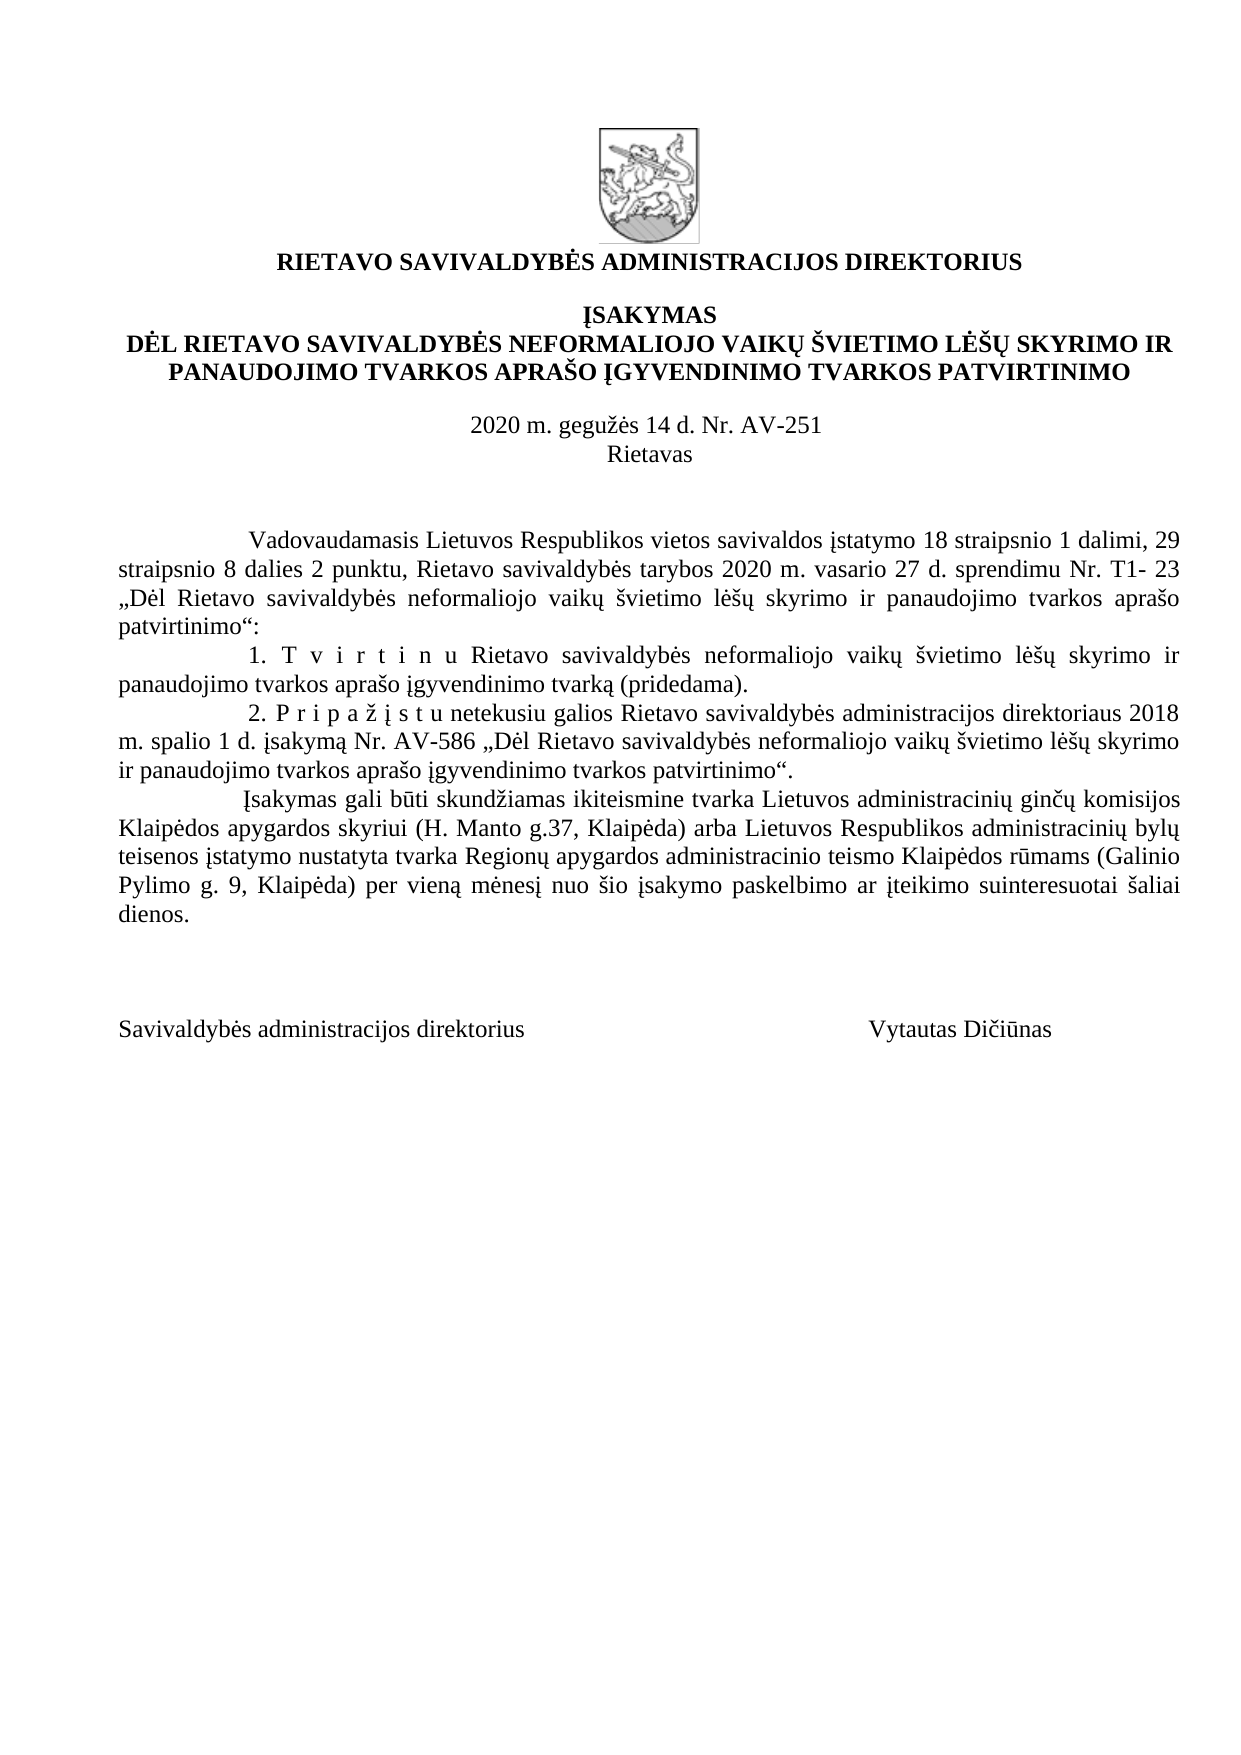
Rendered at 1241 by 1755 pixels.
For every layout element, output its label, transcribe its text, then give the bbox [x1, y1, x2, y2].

text Įsakymas gali būti skundžiamas ikiteismine tvarka Lietuvos administracinių ginčų komisijos Klaipėdos apygardos skyriui (H. Manto g.37, Klaipėda) arba Lietuvos Respublikos administracinių bylų teisenos įstatymo nustatyta tvarka Regionų apygardos administracinio teismo Klaipėdos rūmams (Galinio Pylimo g. 9, Klaipėda) per vieną mėnesį nuo šio įsakymo paskelbimo ar įteikimo suinteresuotai šaliai dienos. [118, 784, 1181, 928]
text RIETAVO SAVIVALDYBĖS ADMINISTRACIJOS DIREKTORIUS [118, 247, 1181, 276]
text Rietavas [118, 439, 1181, 468]
text 1. T v i r t i n u Rietavo savivaldybės neformaliojo vaikų švietimo lėšų skyrimo ir panaudojimo tvarkos aprašo įgyvendinimo tvarką (pridedama). [118, 640, 1181, 698]
text 2. P r i p a ž į s t u netekusiu galios Rietavo savivaldybės administracijos direktoriaus 2018 m. spalio 1 d. įsakymą Nr. AV-586 „Dėl Rietavo savivaldybės neformaliojo vaikų švietimo lėšų skyrimo ir panaudojimo tvarkos aprašo įgyvendinimo tvarkos patvirtinimo“. [118, 698, 1181, 784]
text Savivaldybės administracijos direktorius Vytautas Dičiūnas [118, 1014, 1181, 1043]
text DĖL RIETAVO SAVIVALDYBĖS NEFORMALIOJO VAIKŲ ŠVIETIMO LĖŠŲ SKYRIMO IR PANAUDOJIMO TVARKOS APRAŠO ĮGYVENDINIMO TVARKOS PATVIRTINIMO [118, 329, 1181, 386]
text Vadovaudamasis Lietuvos Respublikos vietos savivaldos įstatymo 18 straipsnio 1 dalimi, 29 straipsnio 8 dalies 2 punktu, Rietavo savivaldybės tarybos 2020 m. vasario 27 d. sprendimu Nr. T1- 23 „Dėl Rietavo savivaldybės neformaliojo vaikų švietimo lėšų skyrimo ir panaudojimo tvarkos aprašo patvirtinimo“: [118, 525, 1181, 640]
text ĮSAKYMAS [118, 300, 1181, 329]
text 2020 m. gegužės 14 d. Nr. AV-251 [111, 410, 1181, 439]
